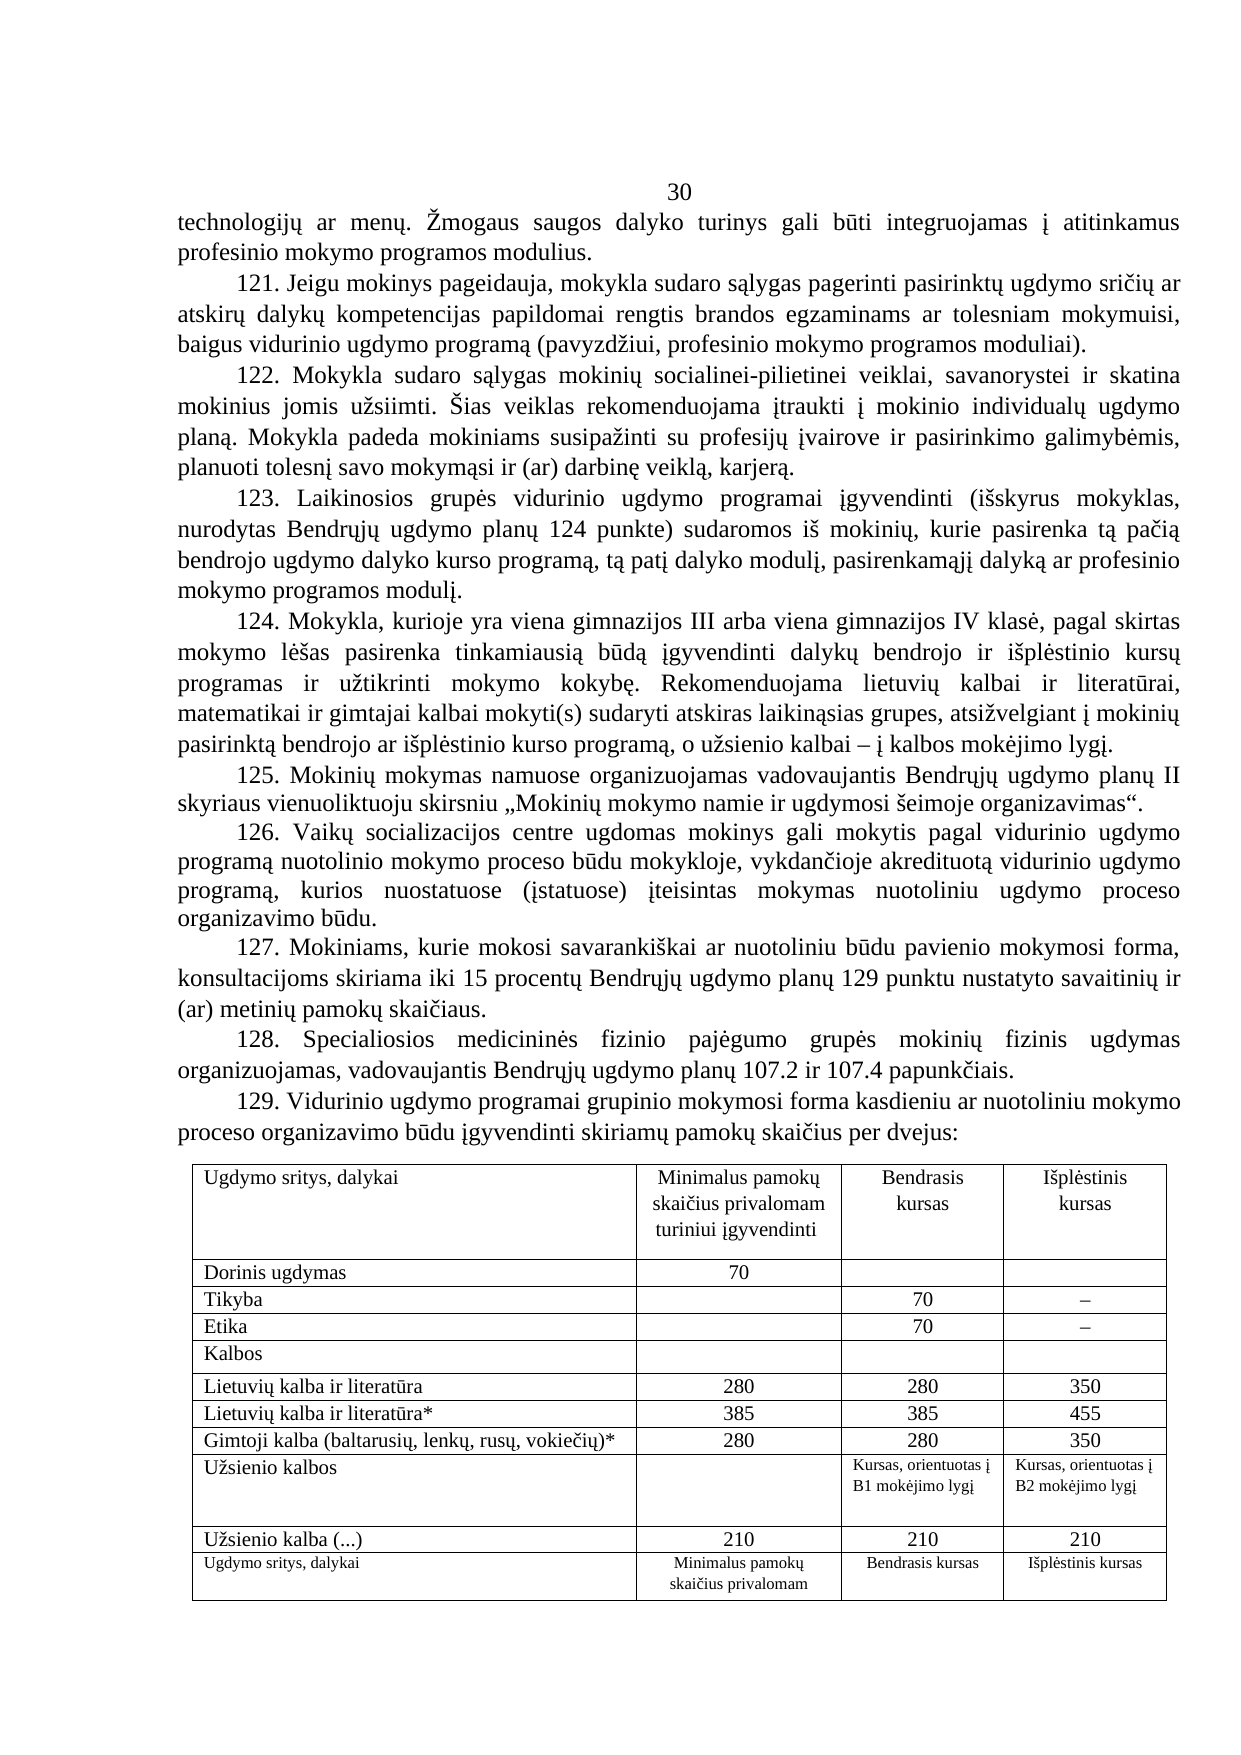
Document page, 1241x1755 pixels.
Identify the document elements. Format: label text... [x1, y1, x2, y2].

table_header Minimalus pamokų skaičius privalomam turiniui įgyvendinti [637, 1165, 841, 1259]
table_cell 280 [637, 1374, 841, 1400]
table_cell Užsienio kalba (...) [193, 1527, 636, 1552]
table_cell Tikyba [193, 1287, 636, 1313]
table_cell Gimtoji kalba (baltarusių, lenkų, rusų, vokiečių)* [193, 1428, 636, 1454]
table_cell 280 [842, 1428, 1003, 1454]
text 128. Specialiosios medicininės fizinio pajėgumo grupės mokinių fizinis ugdymas organizuojamas, vadovaujantis Bendrųjų ugdymo planų 107.2 ir 107.4 papunkčiais. [177, 1024, 1181, 1084]
table_cell 210 [842, 1527, 1003, 1552]
table_cell 385 [842, 1401, 1003, 1427]
table_cell [637, 1341, 841, 1373]
text 122. Mokykla sudaro sąlygas mokinių socialinei-pilietinei veiklai, savanorystei ir skatina mokinius jomis užsiimti. Šias veiklas rekomenduojama įtraukti į mokinio individualų ugdymo planą. Mokykla padeda mokiniams susipažinti su profesijų įvairove ir pasirinkimo galimybėmis, planuoti tolesnį savo mokymąsi ir (ar) darbinę veiklą, karjerą. [177, 360, 1181, 481]
text technologijų ar menų. Žmogaus saugos dalyko turinys gali būti integruojamas į atitinkamus profesinio mokymo programos modulius. [177, 207, 1181, 266]
text 123. Laikinosios grupės vidurinio ugdymo programai įgyvendinti (išskyrus mokyklas, nurodytas Bendrųjų ugdymo planų 124 punkte) sudaromos iš mokinių, kurie pasirenka tą pačią bendrojo ugdymo dalyko kurso programą, tą patį dalyko modulį, pasirenkamąjį dalyką ar profesinio mokymo programos modulį. [177, 483, 1181, 604]
table_cell 350 [1004, 1374, 1166, 1400]
table_cell [637, 1287, 841, 1313]
table_cell Dorinis ugdymas [193, 1260, 636, 1286]
table_cell Lietuvių kalba ir literatūra [193, 1374, 636, 1400]
table_cell [1004, 1260, 1166, 1286]
table_cell [637, 1455, 841, 1526]
table_cell Kursas, orientuotas į B1 mokėjimo lygį [842, 1455, 1003, 1526]
table_cell Užsienio kalbos [193, 1455, 636, 1526]
table_cell – [1004, 1314, 1166, 1339]
table_cell [842, 1341, 1003, 1373]
table_cell 280 [637, 1428, 841, 1454]
table_cell Ugdymo sritys, dalykai [193, 1553, 636, 1600]
table_cell – [1004, 1287, 1166, 1313]
table_cell Kursas, orientuotas į B2 mokėjimo lygį [1004, 1455, 1166, 1526]
table_cell 70 [637, 1260, 841, 1286]
text 126. Vaikų socializacijos centre ugdomas mokinys gali mokytis pagal vidurinio ugdymo programą nuotolinio mokymo proceso būdu mokykloje, vykdančioje akredituotą vidurinio ugdymo programą, kurios nuostatuose (įstatuose) įteisintas mokymas nuotoliniu ugdymo proceso organizavimo būdu. [177, 817, 1181, 932]
table_cell 70 [842, 1314, 1003, 1339]
table_header Bendrasis kursas [842, 1165, 1003, 1259]
table_cell Lietuvių kalba ir literatūra* [193, 1401, 636, 1427]
table_cell Etika [193, 1314, 636, 1339]
table_cell Išplėstinis kursas [1004, 1553, 1166, 1600]
table_cell [637, 1314, 841, 1339]
text 125. Mokinių mokymas namuose organizuojamas vadovaujantis Bendrųjų ugdymo planų II skyriaus vienuoliktuoju skirsniu „Mokinių mokymo namie ir ugdymosi šeimoje organizavimas“. [177, 760, 1181, 817]
table_cell [1004, 1341, 1166, 1373]
table_cell 455 [1004, 1401, 1166, 1427]
text 121. Jeigu mokinys pageidauja, mokykla sudaro sąlygas pagerinti pasirinktų ugdymo sričių ar atskirų dalykų kompetencijas papildomai rengtis brandos egzaminams ar tolesniam mokymuisi, baigus vidurinio ugdymo programą (pavyzdžiui, profesinio mokymo programos moduliai). [177, 268, 1181, 358]
table_cell [842, 1260, 1003, 1286]
table_cell 385 [637, 1401, 841, 1427]
table_cell Kalbos [193, 1341, 636, 1373]
table_header Išplėstinis kursas [1004, 1165, 1166, 1259]
table_cell 280 [842, 1374, 1003, 1400]
table_cell Bendrasis kursas [842, 1553, 1003, 1600]
text 129. Vidurinio ugdymo programai grupinio mokymosi forma kasdieniu ar nuotoliniu mokymo proceso organizavimo būdu įgyvendinti skiriamų pamokų skaičius per dvejus: [177, 1086, 1181, 1145]
table_header Ugdymo sritys, dalykai [193, 1165, 636, 1259]
table_cell 210 [1004, 1527, 1166, 1552]
table_cell 210 [637, 1527, 841, 1552]
table_cell 350 [1004, 1428, 1166, 1454]
table_cell 70 [842, 1287, 1003, 1313]
text 124. Mokykla, kurioje yra viena gimnazijos III arba viena gimnazijos IV klasė, pagal skirtas mokymo lėšas pasirenka tinkamiausią būdą įgyvendinti dalykų bendrojo ir išplėstinio kursų programas ir užtikrinti mokymo kokybę. Rekomenduojama lietuvių kalbai ir literatūrai, matematikai ir gimtajai kalbai mokyti(s) sudaryti atskiras laikinąsias grupes, atsižvelgiant į mokinių pasirinktą bendrojo ar išplėstinio kurso programą, o užsienio kalbai – į kalbos mokėjimo lygį. [177, 606, 1181, 758]
text 127. Mokiniams, kurie mokosi savarankiškai ar nuotoliniu būdu pavienio mokymosi forma, konsultacijoms skiriama iki 15 procentų Bendrųjų ugdymo planų 129 punktu nustatyto savaitinių ir (ar) metinių pamokų skaičiaus. [177, 932, 1181, 1022]
table_cell Minimalus pamokų skaičius privalomam [637, 1553, 841, 1600]
